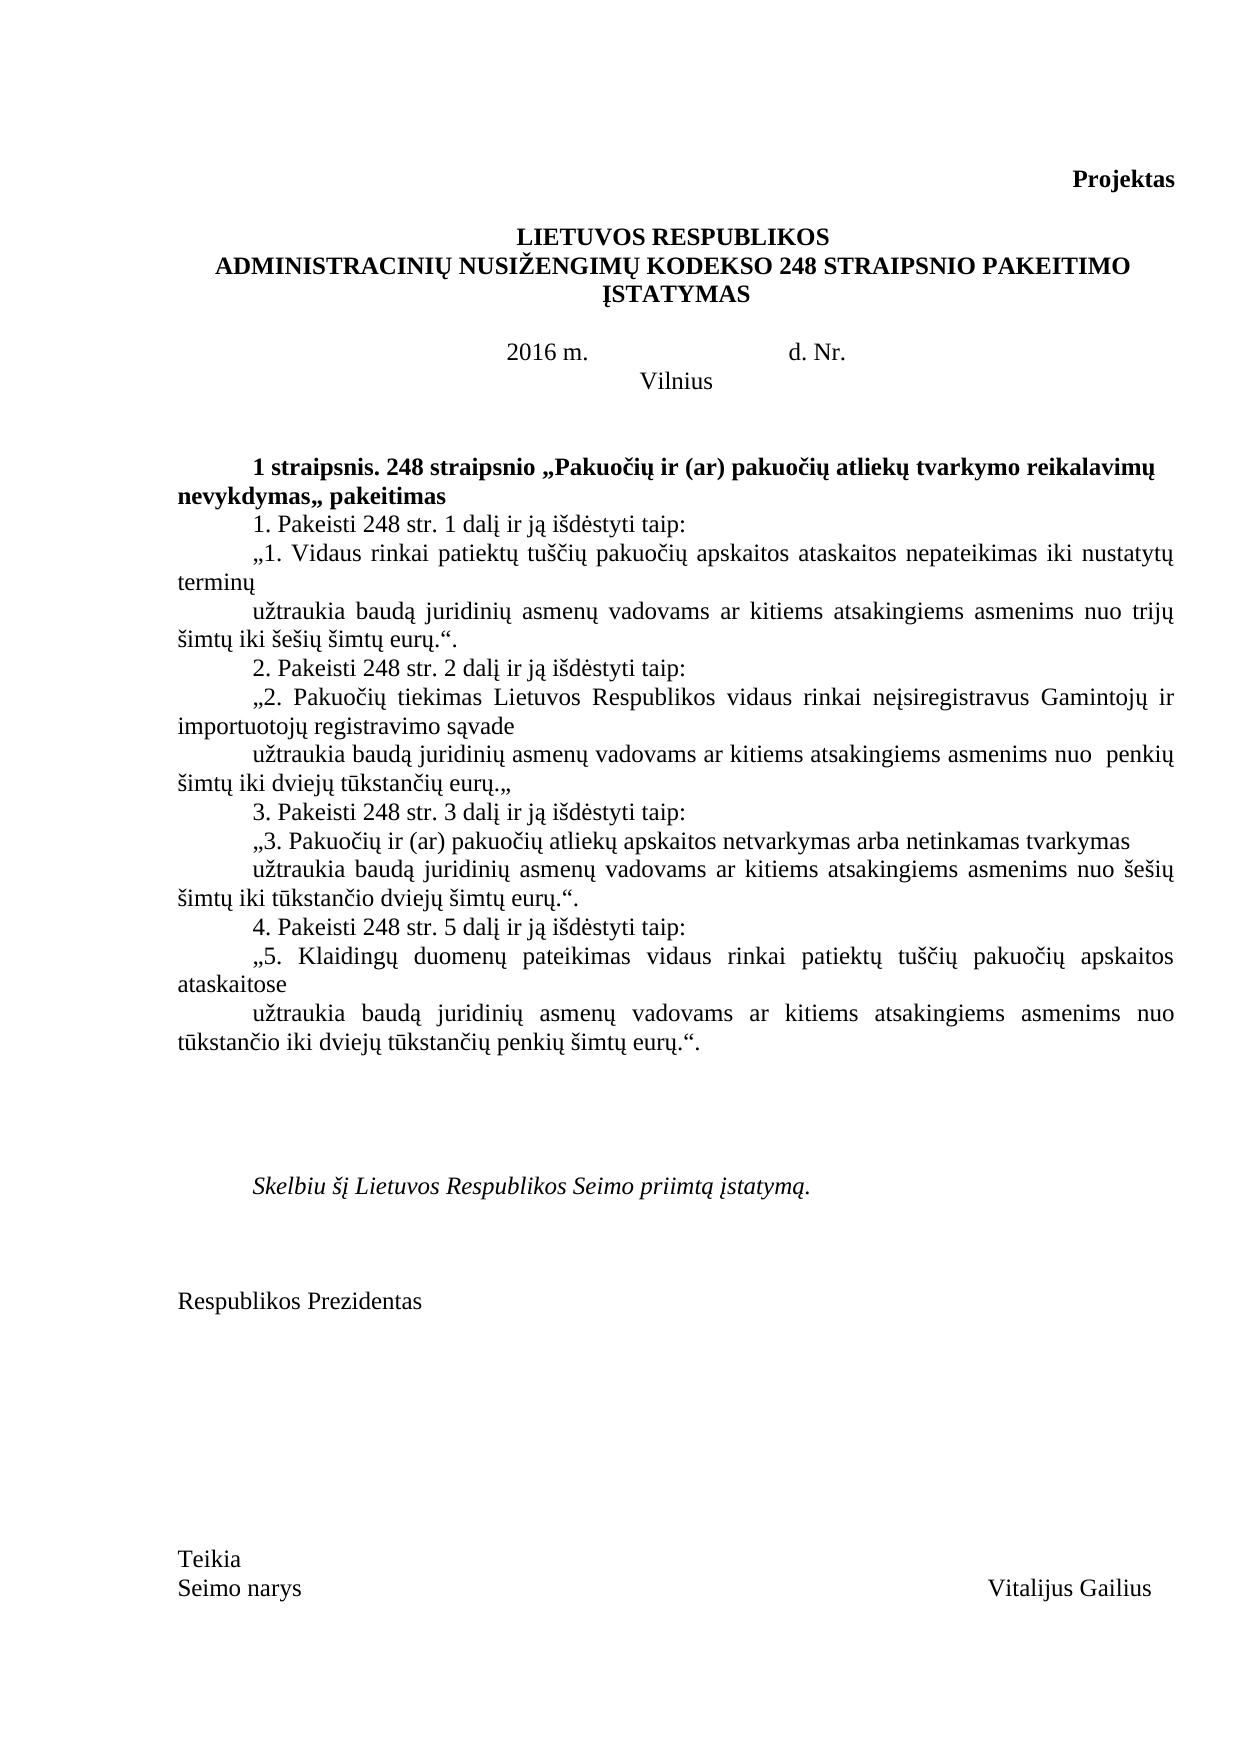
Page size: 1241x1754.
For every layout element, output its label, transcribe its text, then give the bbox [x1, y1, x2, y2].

text Vilnius [177, 366, 1175, 394]
text 2016 m. d. Nr. [177, 337, 1175, 366]
text „2. Pakuočių tiekimas Lietuvos Respublikos vidaus rinkai neįsiregistravus Gamintojų ir importuotojų registravimo sąvade [177, 682, 1175, 739]
text ADMINISTRACINIŲ NUSIŽENGIMŲ KODEKSO 248 STRAIPSNIO PAKEITIMO [177, 251, 1175, 279]
text 2. Pakeisti 248 str. 2 dalį ir ją išdėstyti taip: [177, 653, 1175, 682]
text užtraukia baudą juridinių asmenų vadovams ar kitiems atsakingiems asmenims nuo šešių šimtų iki tūkstančio dviejų šimtų eurų.“. [177, 854, 1175, 912]
text 4. Pakeisti 248 str. 5 dalį ir ją išdėstyti taip: [177, 912, 1175, 941]
text užtraukia baudą juridinių asmenų vadovams ar kitiems atsakingiems asmenims nuo trijų šimtų iki šešių šimtų eurų.“. [177, 596, 1175, 653]
text Skelbiu šį Lietuvos Respublikos Seimo priimtą įstatymą. [177, 1171, 1175, 1199]
text 1. Pakeisti 248 str. 1 dalį ir ją išdėstyti taip: [177, 509, 1175, 538]
text Respublikos Prezidentas [177, 1286, 1175, 1314]
text „3. Pakuočių ir (ar) pakuočių atliekų apskaitos netvarkymas arba netinkamas tvarkymas [177, 826, 1175, 854]
text užtraukia baudą juridinių asmenų vadovams ar kitiems atsakingiems asmenims nuo penkių šimtų iki dviejų tūkstančių eurų.„ [177, 739, 1175, 797]
text Projektas [177, 164, 1175, 193]
text Teikia [177, 1544, 1175, 1573]
text „5. Klaidingų duomenų pateikimas vidaus rinkai patiektų tuščių pakuočių apskaitos ataskaitose [177, 941, 1175, 998]
text užtraukia baudą juridinių asmenų vadovams ar kitiems atsakingiems asmenims nuo tūkstančio iki dviejų tūkstančių penkių šimtų eurų.“. [177, 998, 1175, 1056]
text 3. Pakeisti 248 str. 3 dalį ir ją išdėstyti taip: [177, 797, 1175, 826]
text LIETUVOS RESPUBLIKOS [177, 222, 1175, 251]
text „1. Vidaus rinkai patiektų tuščių pakuočių apskaitos ataskaitos nepateikimas iki nustatytų terminų [177, 538, 1175, 596]
text ĮSTATYMAS [177, 279, 1175, 308]
text Seimo narys Vitalijus Gailius [177, 1573, 1175, 1602]
text 1 straipsnis. 248 straipsnio „Pakuočių ir (ar) pakuočių atliekų tvarkymo reikalavimų nevykdymas„ pakeitimas [177, 452, 1175, 509]
